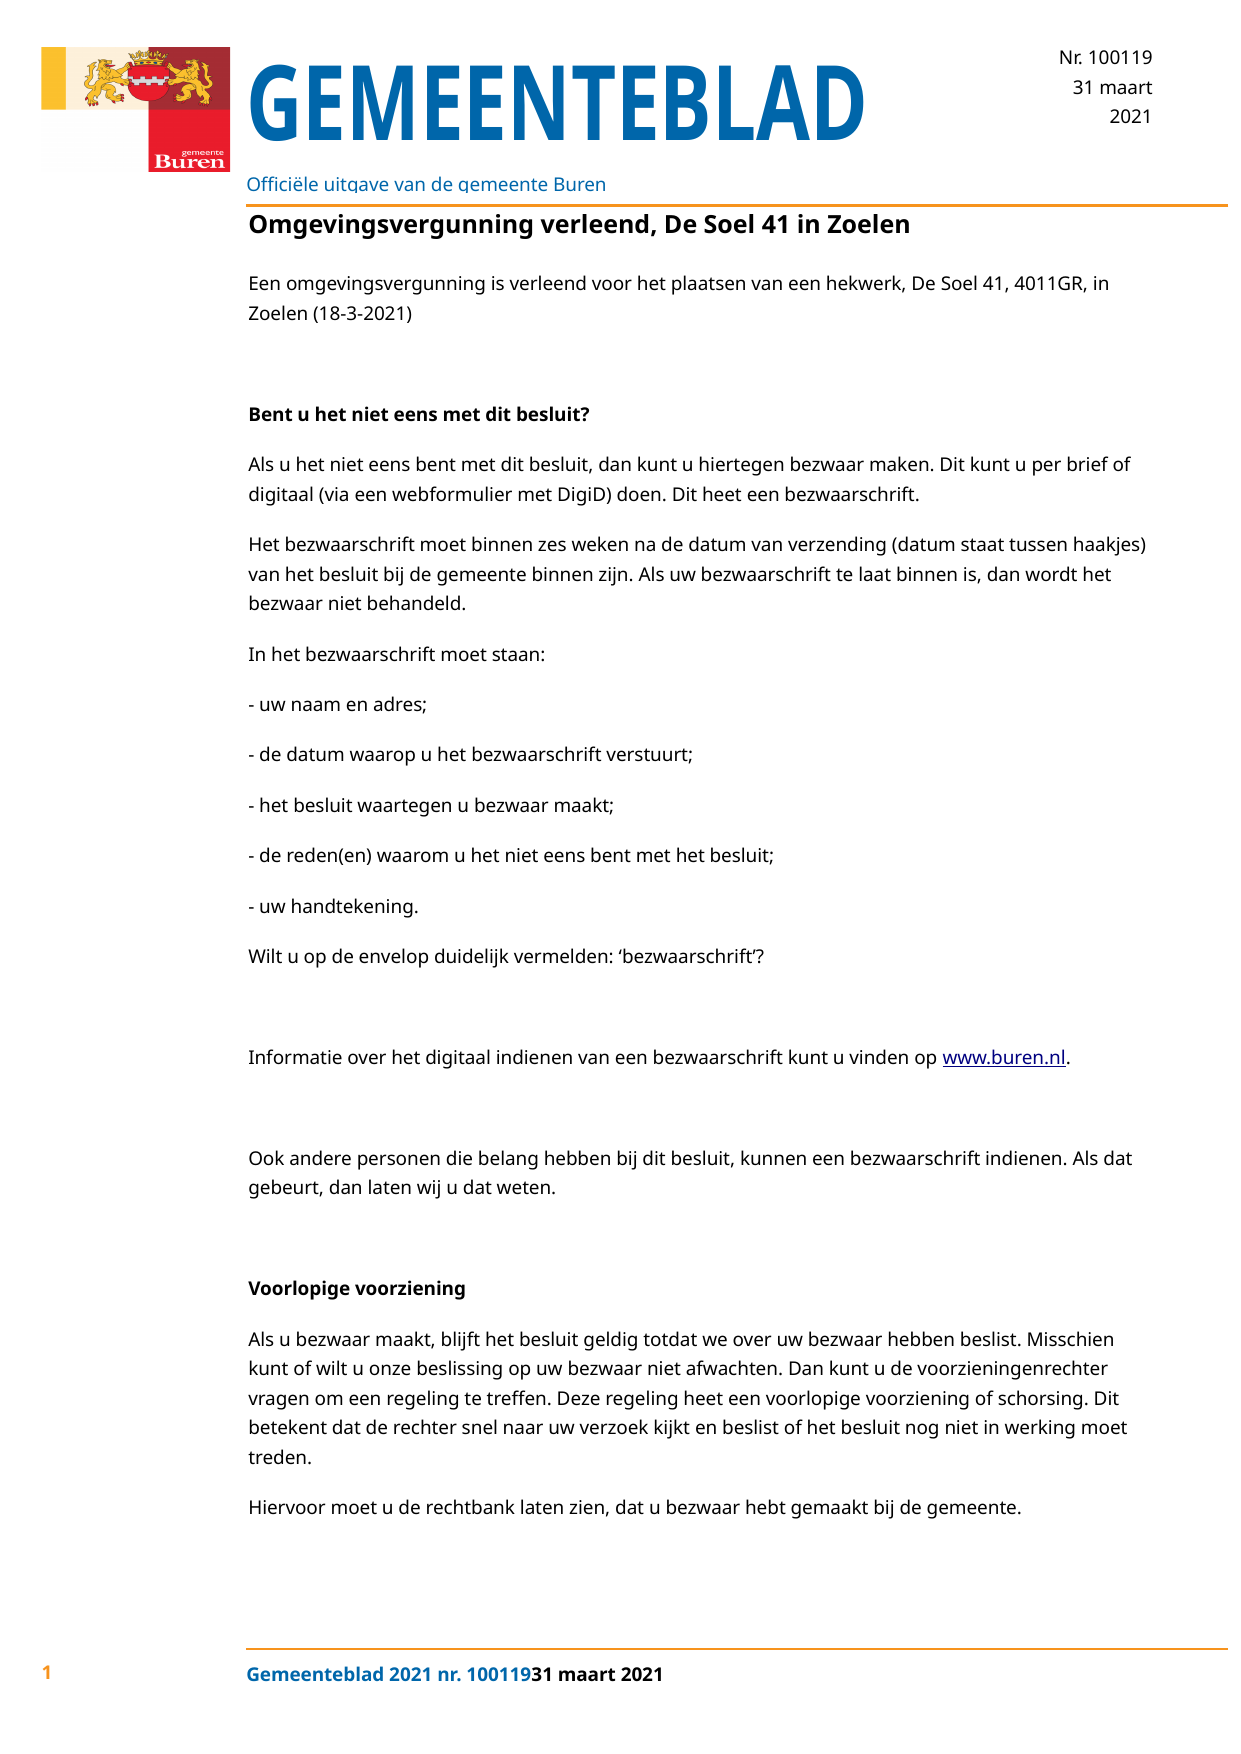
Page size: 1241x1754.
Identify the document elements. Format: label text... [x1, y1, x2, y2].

text Een omgevingsvergunning is verleend voor het plaatsen van een hekwerk, De Soel 41, 4011GR, in Zoelen (18-3-2021) [248, 270, 1152, 326]
text Hiervoor moet u de rechtbank laten zien, dat u bezwaar hebt gemaakt bij de gemeente. [248, 1494, 1152, 1520]
text Ook andere personen die belang hebben bij dit besluit, kunnen een bezwaarschrift indienen. Als dat gebeurt, dan laten wij u dat weten. [248, 1145, 1152, 1200]
text - het besluit waartegen u bezwaar maakt; [248, 792, 1152, 818]
text - de datum waarop u het bezwaarschrift verstuurt; [248, 742, 1152, 767]
text - uw naam en adres; [248, 691, 1152, 717]
text Informatie over het digitaal indienen van een bezwaarschrift kunt u vinden op www.buren.nl. [248, 1044, 1152, 1070]
text Als u het niet eens bent met dit besluit, dan kunt u hiertegen bezwaar maken. Dit kunt u per brief of digitaal (via een webformulier met DigiD) doen. Dit heet een bezwaarschrift. [248, 451, 1152, 506]
text Voorlopige voorziening [248, 1275, 1152, 1301]
text - uw handtekening. [248, 893, 1152, 918]
text Omgevingsvergunning verleend, De Soel 41 in Zoelen [248, 207, 1152, 241]
text Bent u het niet eens met dit besluit? [248, 401, 1152, 426]
text Als u bezwaar maakt, blijft het besluit geldig totdat we over uw bezwaar hebben beslist. Misschien kunt of wilt u onze beslissing op uw bezwaar niet afwachten. Dan kunt u de voorzieningenrechter vragen om een regeling te treffen. Deze regeling heet een voorlopige voorziening of schorsing. Dit betekent dat de rechter snel naar uw verzoek kijkt en beslist of het besluit nog niet in werking moet treden. [248, 1326, 1152, 1470]
text Wilt u op de envelop duidelijk vermelden: ‘bezwaarschrift’? [248, 943, 1152, 969]
text - de reden(en) waarom u het niet eens bent met het besluit; [248, 842, 1152, 868]
text In het bezwaarschrift moet staan: [248, 641, 1152, 666]
text Het bezwaarschrift moet binnen zes weken na de datum van verzending (datum staat tussen haakjes) van het besluit bij de gemeente binnen zijn. Als uw bezwaarschrift te laat binnen is, dan wordt het bezwaar niet behandeld. [248, 531, 1152, 616]
picture [41, 47, 231, 172]
